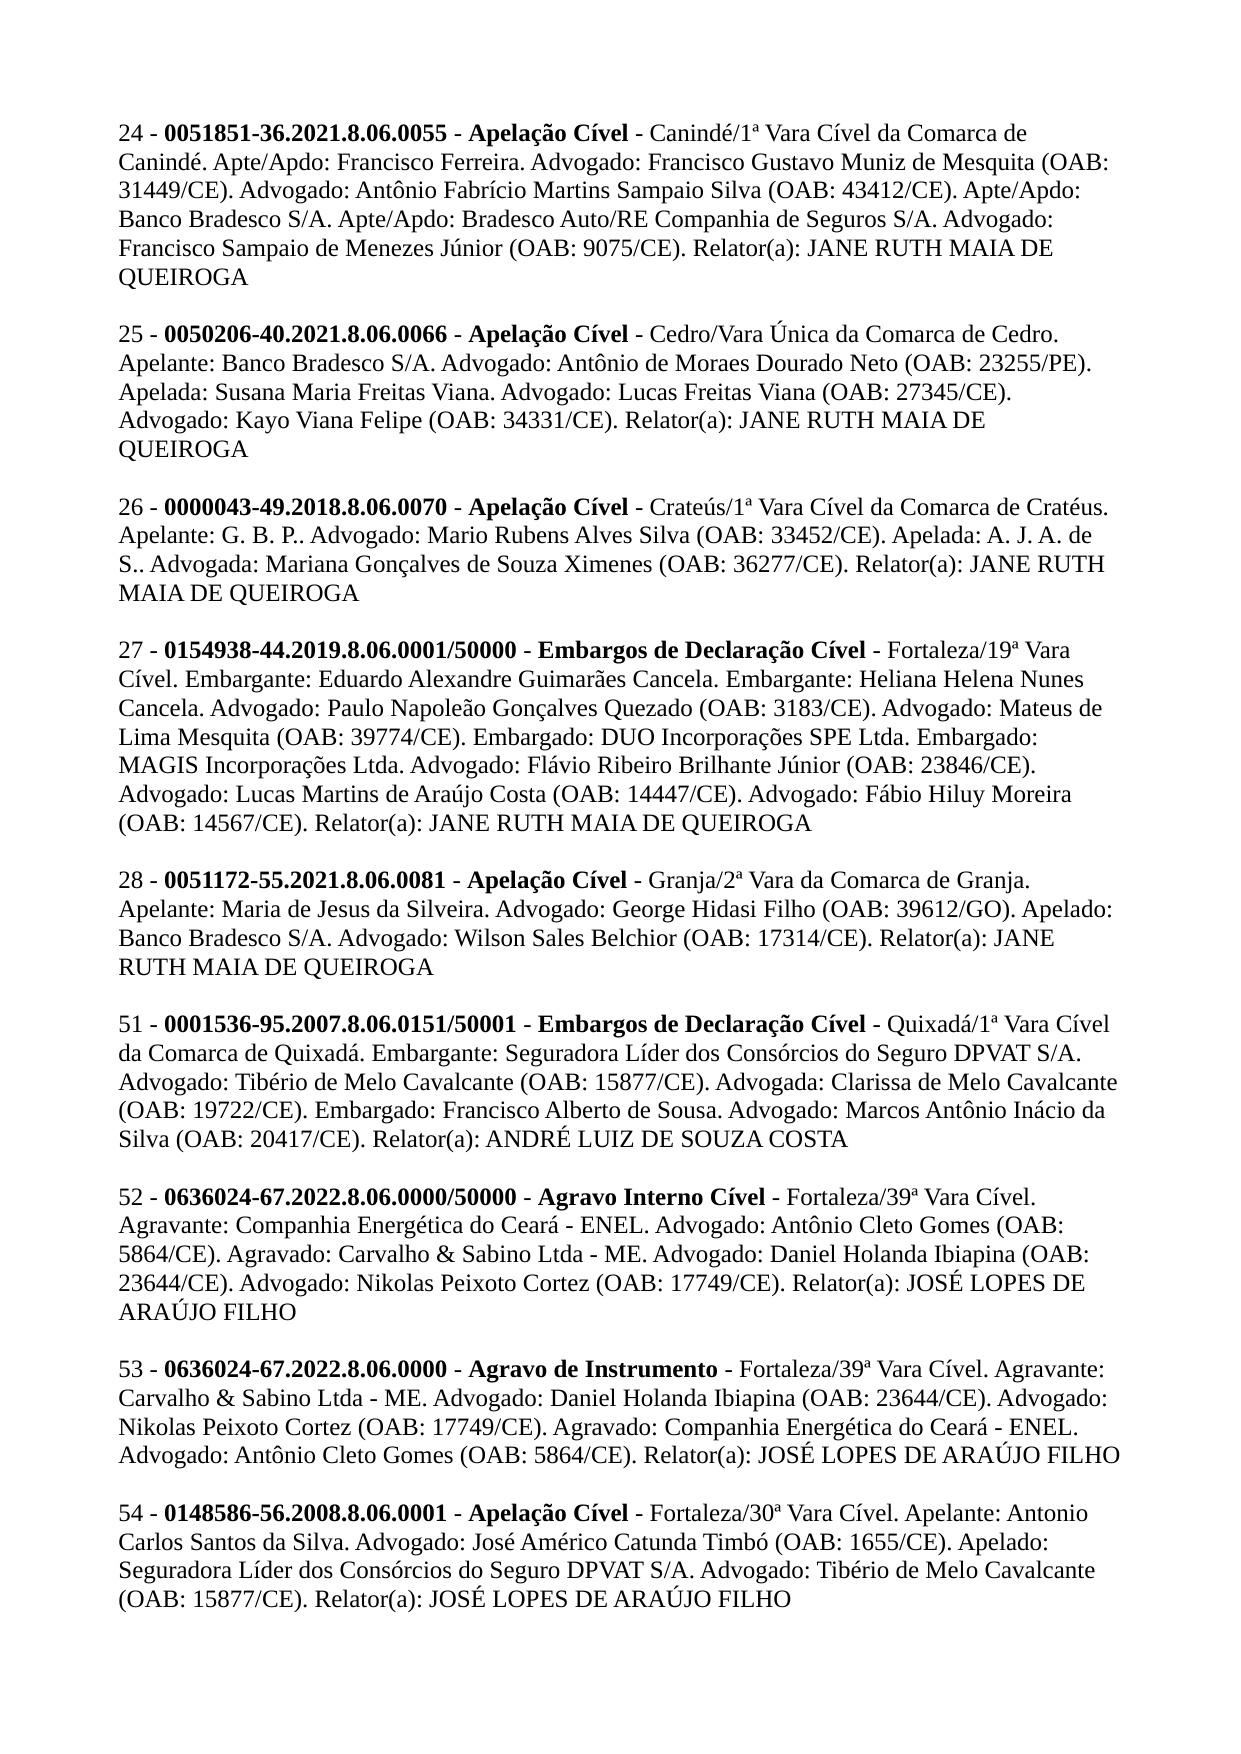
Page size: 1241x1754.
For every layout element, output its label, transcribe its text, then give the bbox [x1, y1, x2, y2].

text 27 - 0154938-44.2019.8.06.0001/50000 - Embargos de Declaração Cível - Fortaleza/19ª Vara Cível. Embargante: Eduardo Alexandre Guimarães Cancela. Embargante: Heliana Helena Nunes Cancela. Advogado: Paulo Napoleão Gonçalves Quezado (OAB: 3183/CE). Advogado: Mateus de Lima Mesquita (OAB: 39774/CE). Embargado: DUO Incorporações SPE Ltda. Embargado: MAGIS Incorporações Ltda. Advogado: Flávio Ribeiro Brilhante Júnior (OAB: 23846/CE). Advogado: Lucas Martins de Araújo Costa (OAB: 14447/CE). Advogado: Fábio Hiluy Moreira (OAB: 14567/CE). Relator(a): JANE RUTH MAIA DE QUEIROGA [118, 636, 1122, 837]
text 51 - 0001536-95.2007.8.06.0151/50001 - Embargos de Declaração Cível - Quixadá/1ª Vara Cível da Comarca de Quixadá. Embargante: Seguradora Líder dos Consórcios do Seguro DPVAT S/A. Advogado: Tibério de Melo Cavalcante (OAB: 15877/CE). Advogada: Clarissa de Melo Cavalcante (OAB: 19722/CE). Embargado: Francisco Alberto de Sousa. Advogado: Marcos Antônio Inácio da Silva (OAB: 20417/CE). Relator(a): ANDRÉ LUIZ DE SOUZA COSTA [118, 1009, 1122, 1153]
text 28 - 0051172-55.2021.8.06.0081 - Apelação Cível - Granja/2ª Vara da Comarca de Granja. Apelante: Maria de Jesus da Silveira. Advogado: George Hidasi Filho (OAB: 39612/GO). Apelado: Banco Bradesco S/A. Advogado: Wilson Sales Belchior (OAB: 17314/CE). Relator(a): JANE RUTH MAIA DE QUEIROGA [118, 866, 1122, 981]
text 24 - 0051851-36.2021.8.06.0055 - Apelação Cível - Canindé/1ª Vara Cível da Comarca de Canindé. Apte/Apdo: Francisco Ferreira. Advogado: Francisco Gustavo Muniz de Mesquita (OAB: 31449/CE). Advogado: Antônio Fabrício Martins Sampaio Silva (OAB: 43412/CE). Apte/Apdo: Banco Bradesco S/A. Apte/Apdo: Bradesco Auto/RE Companhia de Seguros S/A. Advogado: Francisco Sampaio de Menezes Júnior (OAB: 9075/CE). Relator(a): JANE RUTH MAIA DE QUEIROGA [118, 118, 1122, 291]
text 53 - 0636024-67.2022.8.06.0000 - Agravo de Instrumento - Fortaleza/39ª Vara Cível. Agravante: Carvalho & Sabino Ltda - ME. Advogado: Daniel Holanda Ibiapina (OAB: 23644/CE). Advogado: Nikolas Peixoto Cortez (OAB: 17749/CE). Agravado: Companhia Energética do Ceará - ENEL. Advogado: Antônio Cleto Gomes (OAB: 5864/CE). Relator(a): JOSÉ LOPES DE ARAÚJO FILHO [118, 1354, 1122, 1469]
text 52 - 0636024-67.2022.8.06.0000/50000 - Agravo Interno Cível - Fortaleza/39ª Vara Cível. Agravante: Companhia Energética do Ceará - ENEL. Advogado: Antônio Cleto Gomes (OAB: 5864/CE). Agravado: Carvalho & Sabino Ltda - ME. Advogado: Daniel Holanda Ibiapina (OAB: 23644/CE). Advogado: Nikolas Peixoto Cortez (OAB: 17749/CE). Relator(a): JOSÉ LOPES DE ARAÚJO FILHO [118, 1182, 1122, 1326]
text 25 - 0050206-40.2021.8.06.0066 - Apelação Cível - Cedro/Vara Única da Comarca de Cedro. Apelante: Banco Bradesco S/A. Advogado: Antônio de Moraes Dourado Neto (OAB: 23255/PE). Apelada: Susana Maria Freitas Viana. Advogado: Lucas Freitas Viana (OAB: 27345/CE). Advogado: Kayo Viana Felipe (OAB: 34331/CE). Relator(a): JANE RUTH MAIA DE QUEIROGA [118, 319, 1122, 463]
text 26 - 0000043-49.2018.8.06.0070 - Apelação Cível - Crateús/1ª Vara Cível da Comarca de Cratéus. Apelante: G. B. P.. Advogado: Mario Rubens Alves Silva (OAB: 33452/CE). Apelada: A. J. A. de S.. Advogada: Mariana Gonçalves de Souza Ximenes (OAB: 36277/CE). Relator(a): JANE RUTH MAIA DE QUEIROGA [118, 492, 1122, 607]
text 54 - 0148586-56.2008.8.06.0001 - Apelação Cível - Fortaleza/30ª Vara Cível. Apelante: Antonio Carlos Santos da Silva. Advogado: José Américo Catunda Timbó (OAB: 1655/CE). Apelado: Seguradora Líder dos Consórcios do Seguro DPVAT S/A. Advogado: Tibério de Melo Cavalcante (OAB: 15877/CE). Relator(a): JOSÉ LOPES DE ARAÚJO FILHO [118, 1498, 1122, 1613]
